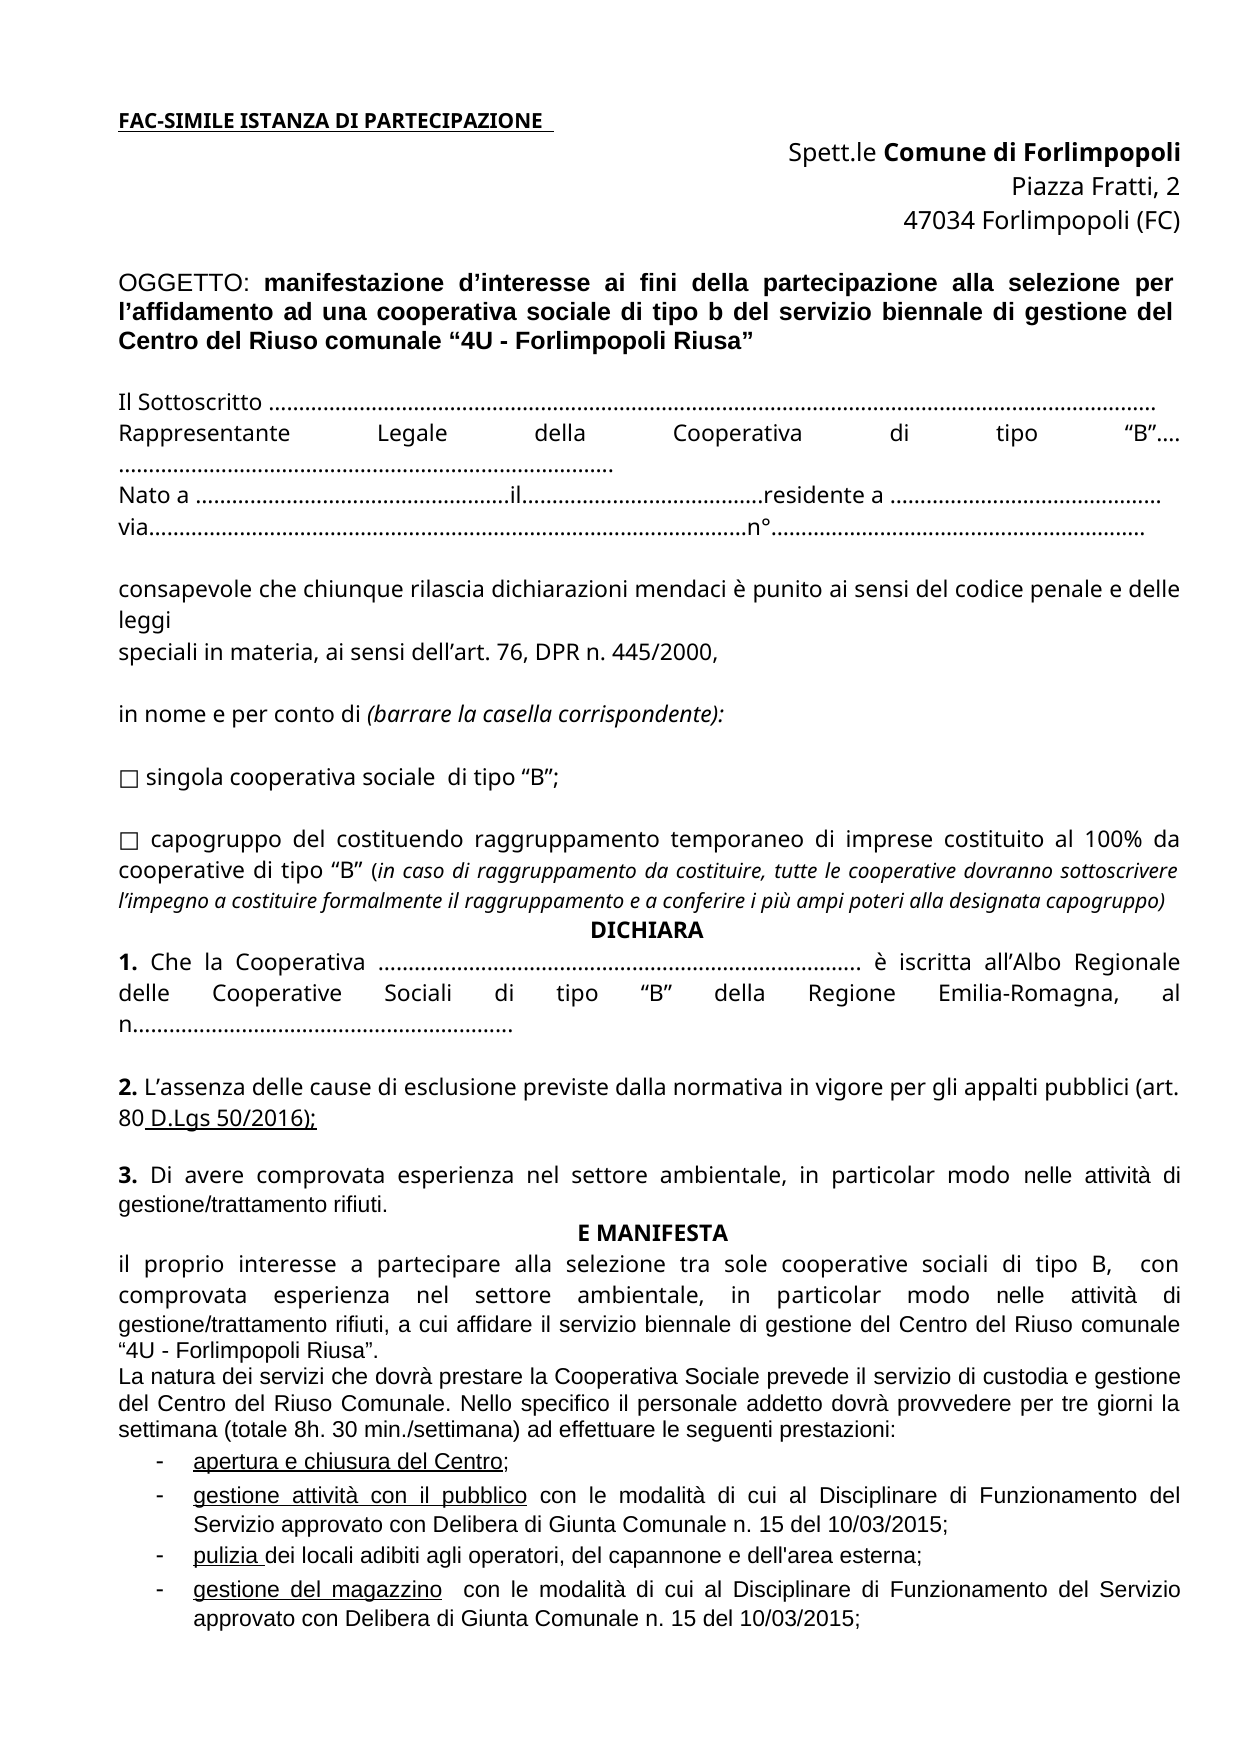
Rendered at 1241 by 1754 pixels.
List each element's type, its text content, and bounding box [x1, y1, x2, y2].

list pulizia dei locali adibiti agli operatori, del capannone e dell'area esterna; [156, 1537, 1181, 1571]
text DICHIARA [118, 914, 1181, 945]
list apertura e chiusura del Centro; [156, 1442, 1181, 1476]
text Il Sottoscritto ………………………………………………………………………………………………………………………………… [118, 386, 1181, 417]
text Spett.le Comune di Forlimpopoli [118, 135, 1181, 169]
text speciali in materia, ai sensi dell’art. 76, DPR n. 445/2000, [118, 636, 1181, 667]
text □ singola cooperativa sociale di tipo “B”; [118, 761, 1181, 792]
text 1. Che la Cooperativa …………………………………………………………………….. è iscritta all’Albo Regionale delle Cooperative Sociali di tipo “B” della Regione Emilia-Romagna, al n……………………………………………………... [118, 945, 1181, 1039]
text in nome e per conto di (barrare la casella corrispondente): [118, 698, 1181, 729]
text □ capogruppo del costituendo raggruppamento temporaneo di imprese costituito al 100% da cooperative di tipo “B” (in caso di raggruppamento da costituire, tutte le cooperative dovranno sottoscrivere l’impegno a costituire formalmente il raggruppamento e a conferire i più ampi poteri alla designata capogruppo) [118, 823, 1181, 914]
text via………………………………………………………………………………………n°…………………………………………………….. [118, 511, 1181, 542]
text 47034 Forlimpopoli (FC) [118, 203, 1181, 237]
text 3. Di avere comprovata esperienza nel settore ambientale, in particolar modo nelle attività di gestione/trattamento rifiuti. [118, 1159, 1181, 1217]
text Rappresentante Legale della Cooperativa di tipo “B”….………………………………………………………………………. [118, 417, 1181, 479]
text Piazza Fratti, 2 [118, 169, 1181, 203]
text Nato a …………………………………………….il………………………………….residente a ……………………………………… [118, 479, 1181, 511]
text il proprio interesse a partecipare alla selezione tra sole cooperative sociali di tipo B, con comprovata esperienza nel settore ambientale, in particolar modo nelle attività di gestione/trattamento rifiuti, a cui affidare il servizio biennale di gestione del Centro del Riuso comunale “4U - Forlimpopoli Riusa”. [118, 1248, 1181, 1363]
text La natura dei servizi che dovrà prestare la Cooperativa Sociale prevede il servizio di custodia e gestione del Centro del Riuso Comunale. Nello specifico il personale addetto dovrà provvedere per tre giorni la settimana (totale 8h. 30 min./settimana) ad effettuare le seguenti prestazioni: [118, 1363, 1181, 1442]
text E MANIFESTA [118, 1217, 1181, 1248]
list gestione attività con il pubblico con le modalità di cui al Disciplinare di Funzionamento del Servizio approvato con Delibera di Giunta Comunale n. 15 del 10/03/2015; [156, 1476, 1181, 1537]
text consapevole che chiunque rilascia dichiarazioni mendaci è punito ai sensi del codice penale e delle leggi [118, 573, 1181, 636]
text OGGETTO: manifestazione d’interesse ai fini della partecipazione alla selezione per l’affidamento ad una cooperativa sociale di tipo b del servizio biennale di gestione del Centro del Riuso comunale “4U - Forlimpopoli Riusa” [118, 268, 1175, 354]
list gestione del magazzino con le modalità di cui al Disciplinare di Funzionamento del Servizio approvato con Delibera di Giunta Comunale n. 15 del 10/03/2015; [156, 1571, 1181, 1631]
text 2. L’assenza delle cause di esclusione previste dalla normativa in vigore per gli appalti pubblici (art. 80 D.Lgs 50/2016); [118, 1070, 1181, 1133]
text FAC-SIMILE ISTANZA DI PARTECIPAZIONE [118, 106, 1181, 135]
